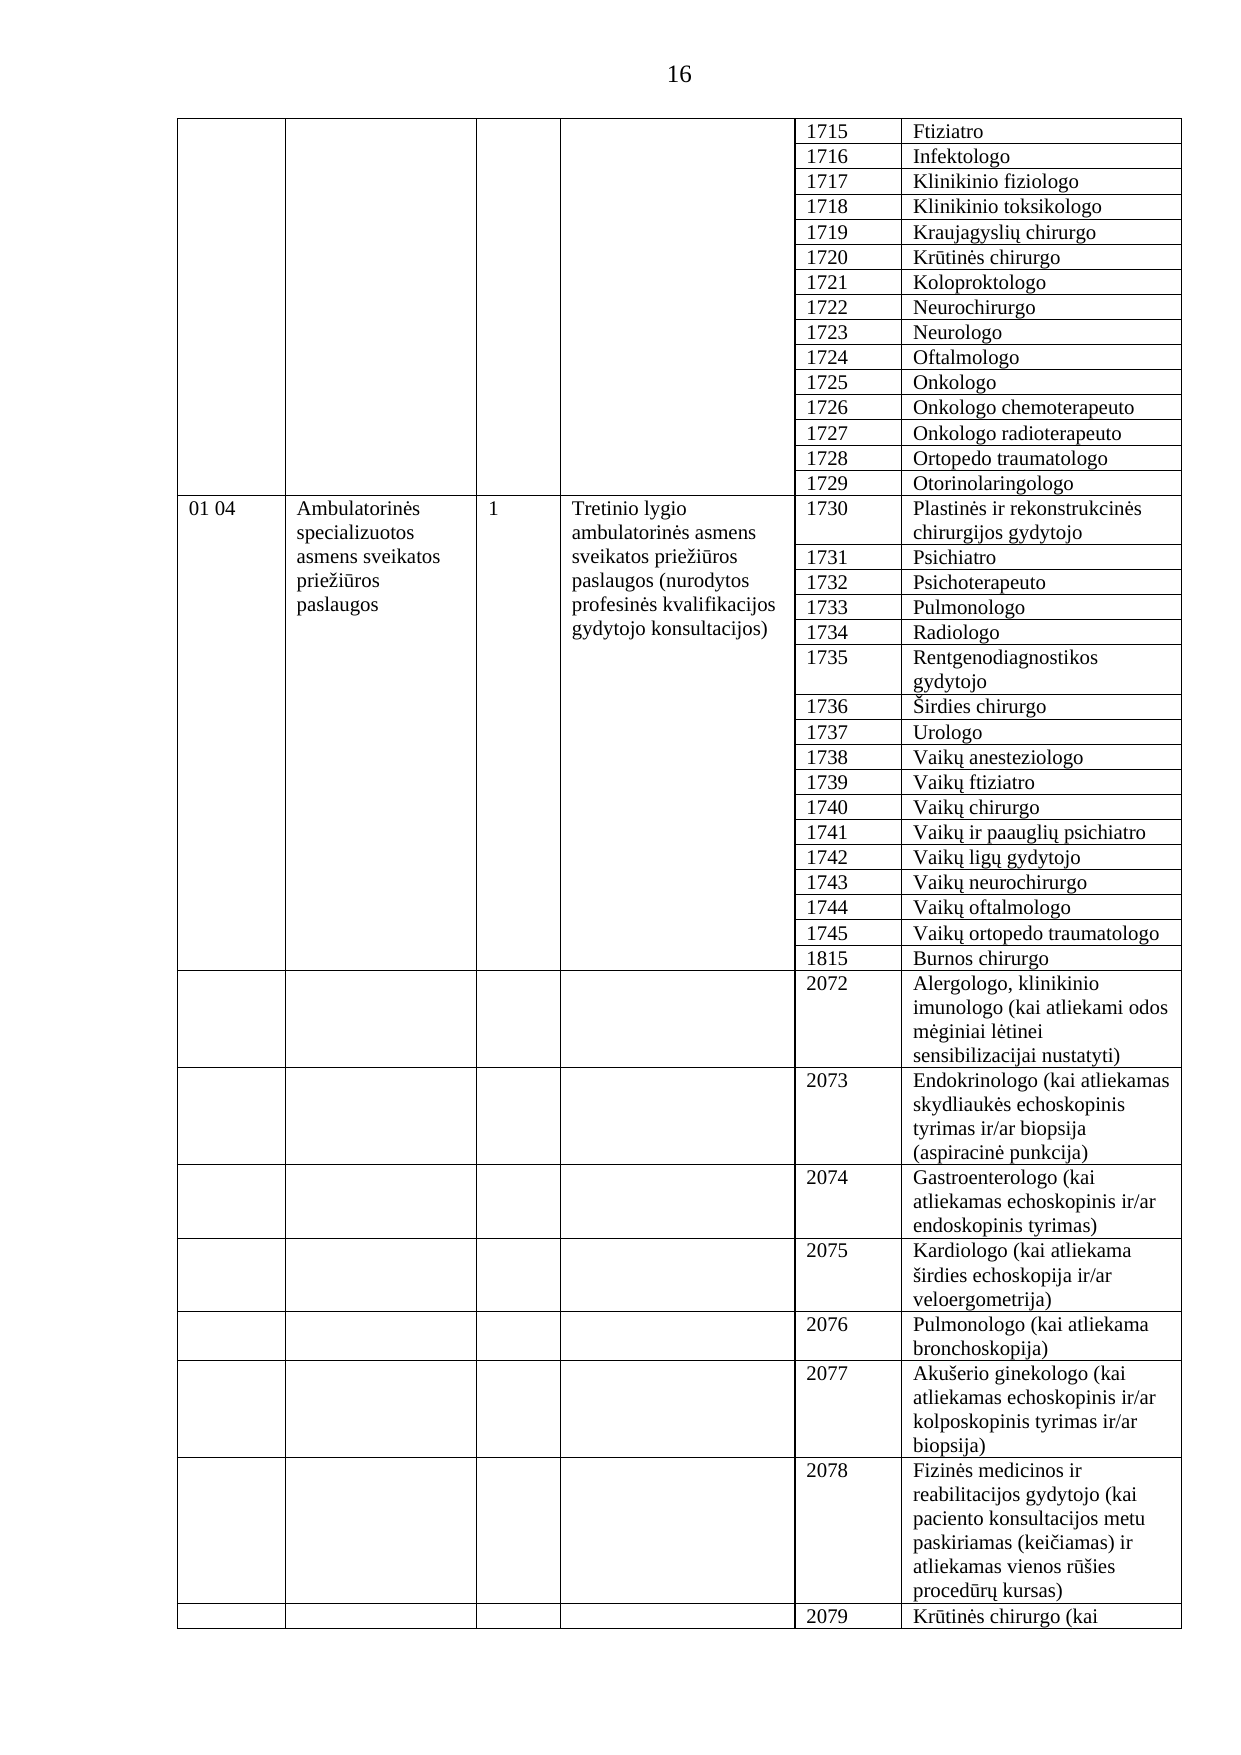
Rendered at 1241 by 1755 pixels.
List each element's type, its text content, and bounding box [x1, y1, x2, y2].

table_cell 2075 [796, 1239, 901, 1311]
table_cell Pulmonologo [902, 595, 1181, 619]
table_cell Infektologo [902, 144, 1181, 168]
table_cell [561, 1604, 794, 1628]
table_cell Vaikų neurochirurgo [902, 870, 1181, 894]
table_cell 1720 [796, 245, 901, 269]
table_cell 2072 [796, 971, 901, 1067]
table_cell [286, 1312, 476, 1360]
table_cell 1740 [796, 795, 901, 819]
table_cell 1728 [796, 446, 901, 469]
table_cell [477, 1604, 560, 1628]
table_cell 1727 [796, 420, 901, 444]
table_cell 1742 [796, 845, 901, 869]
table_cell Otorinolaringologo [902, 471, 1181, 495]
table_cell 1741 [796, 820, 901, 844]
table_cell [286, 1165, 476, 1237]
table_cell Vaikų ftiziatro [902, 770, 1181, 794]
table_cell [286, 1239, 476, 1311]
table_cell Širdies chirurgo [902, 695, 1181, 718]
table_cell 2078 [796, 1458, 901, 1602]
table_cell [286, 1604, 476, 1628]
table_cell [477, 971, 560, 1067]
table_cell [178, 1312, 285, 1360]
table_cell 1715 [796, 119, 901, 143]
table_cell 1745 [796, 920, 901, 944]
table_cell [178, 119, 285, 495]
table_cell 2073 [796, 1068, 901, 1164]
table_cell Neurologo [902, 320, 1181, 344]
table_cell 1735 [796, 645, 901, 693]
table_cell Klinikinio fiziologo [902, 169, 1181, 193]
table_cell Vaikų ortopedo traumatologo [902, 920, 1181, 944]
table_cell [178, 971, 285, 1067]
table_cell [477, 1458, 560, 1602]
table_cell 1736 [796, 695, 901, 718]
table_cell 1 [477, 496, 560, 969]
table_cell [178, 1458, 285, 1602]
table_cell Kraujagyslių chirurgo [902, 220, 1181, 244]
table_cell Ftiziatro [902, 119, 1181, 143]
table_cell 1717 [796, 169, 901, 193]
table_cell 1815 [796, 946, 901, 969]
table_cell Tretinio lygio ambulatorinės asmens sveikatos priežiūros paslaugos (nurodytos profesinės kvalifikacijos gydytojo konsultacijos) [561, 496, 794, 969]
table_cell [477, 119, 560, 495]
table_cell Urologo [902, 720, 1181, 744]
table_cell 1732 [796, 570, 901, 594]
table_cell [561, 1165, 794, 1237]
table_cell Koloproktologo [902, 270, 1181, 294]
table_cell Ambulatorinės specializuotos asmens sveikatos priežiūros paslaugos [286, 496, 476, 969]
table_cell 1743 [796, 870, 901, 894]
table_cell 1730 [796, 496, 901, 544]
table_cell [178, 1239, 285, 1311]
table_cell 1731 [796, 545, 901, 569]
table_cell Onkologo [902, 370, 1181, 394]
table_cell Oftalmologo [902, 345, 1181, 369]
table_cell 1726 [796, 395, 901, 419]
table_cell [178, 1604, 285, 1628]
table_cell 01 04 [178, 496, 285, 969]
table_cell 1718 [796, 195, 901, 218]
table_cell [561, 119, 794, 495]
table_cell [286, 119, 476, 495]
table_cell Vaikų ligų gydytojo [902, 845, 1181, 869]
table_cell Onkologo chemoterapeuto [902, 395, 1181, 419]
table_cell 1719 [796, 220, 901, 244]
table_cell 1721 [796, 270, 901, 294]
table_cell Neurochirurgo [902, 295, 1181, 319]
table_cell 2079 [890, 1604, 901, 1628]
table_cell [561, 1239, 794, 1311]
table_cell [477, 1361, 560, 1457]
table_cell 1733 [796, 595, 901, 619]
table_cell [477, 1165, 560, 1237]
table_cell 2076 [796, 1312, 901, 1360]
table_cell Burnos chirurgo [902, 946, 1181, 969]
table_cell 1737 [796, 720, 901, 744]
table_cell [286, 971, 476, 1067]
table_cell [561, 1068, 794, 1164]
table_cell [286, 1458, 476, 1602]
table_cell [561, 1361, 794, 1457]
table_cell [477, 1312, 560, 1360]
table_cell [178, 1361, 285, 1457]
table_cell Ortopedo traumatologo [902, 446, 1181, 469]
table_cell Onkologo radioterapeuto [902, 420, 1181, 444]
table_cell 1734 [796, 620, 901, 644]
table_cell [178, 1165, 285, 1237]
table_cell Vaikų ir paauglių psichiatro [902, 820, 1181, 844]
table_cell [561, 1458, 794, 1602]
table_cell 1723 [796, 320, 901, 344]
table_cell 1739 [796, 770, 901, 794]
table_cell Rentgenodiagnostikos gydytojo [902, 645, 1181, 693]
table_cell Krūtinės chirurgo [902, 245, 1181, 269]
table_cell 1738 [796, 745, 901, 769]
table_cell [561, 971, 794, 1067]
table_cell 2074 [796, 1165, 901, 1237]
table_cell [477, 1239, 560, 1311]
table_cell Vaikų chirurgo [902, 795, 1181, 819]
table_cell Klinikinio toksikologo [902, 195, 1181, 218]
table_cell 1729 [796, 471, 901, 495]
table_cell Psichoterapeuto [902, 570, 1181, 594]
table_cell 1722 [796, 295, 901, 319]
table_cell [178, 1068, 285, 1164]
table_cell Psichiatro [902, 545, 1181, 569]
table_cell 1724 [796, 345, 901, 369]
table_cell 1744 [796, 895, 901, 919]
table_cell 2077 [796, 1361, 901, 1457]
table_cell Vaikų oftalmologo [902, 895, 1181, 919]
table_cell [286, 1068, 476, 1164]
table_cell [561, 1312, 794, 1360]
table_cell Vaikų anesteziologo [902, 745, 1181, 769]
table_cell [286, 1361, 476, 1457]
table_cell Radiologo [902, 620, 1181, 644]
table_cell Plastinės ir rekonstrukcinės chirurgijos gydytojo [902, 496, 1181, 544]
table_cell 1725 [796, 370, 901, 394]
table_cell 2079 [796, 1604, 806, 1628]
table_cell [477, 1068, 560, 1164]
table_cell 1716 [796, 144, 901, 168]
